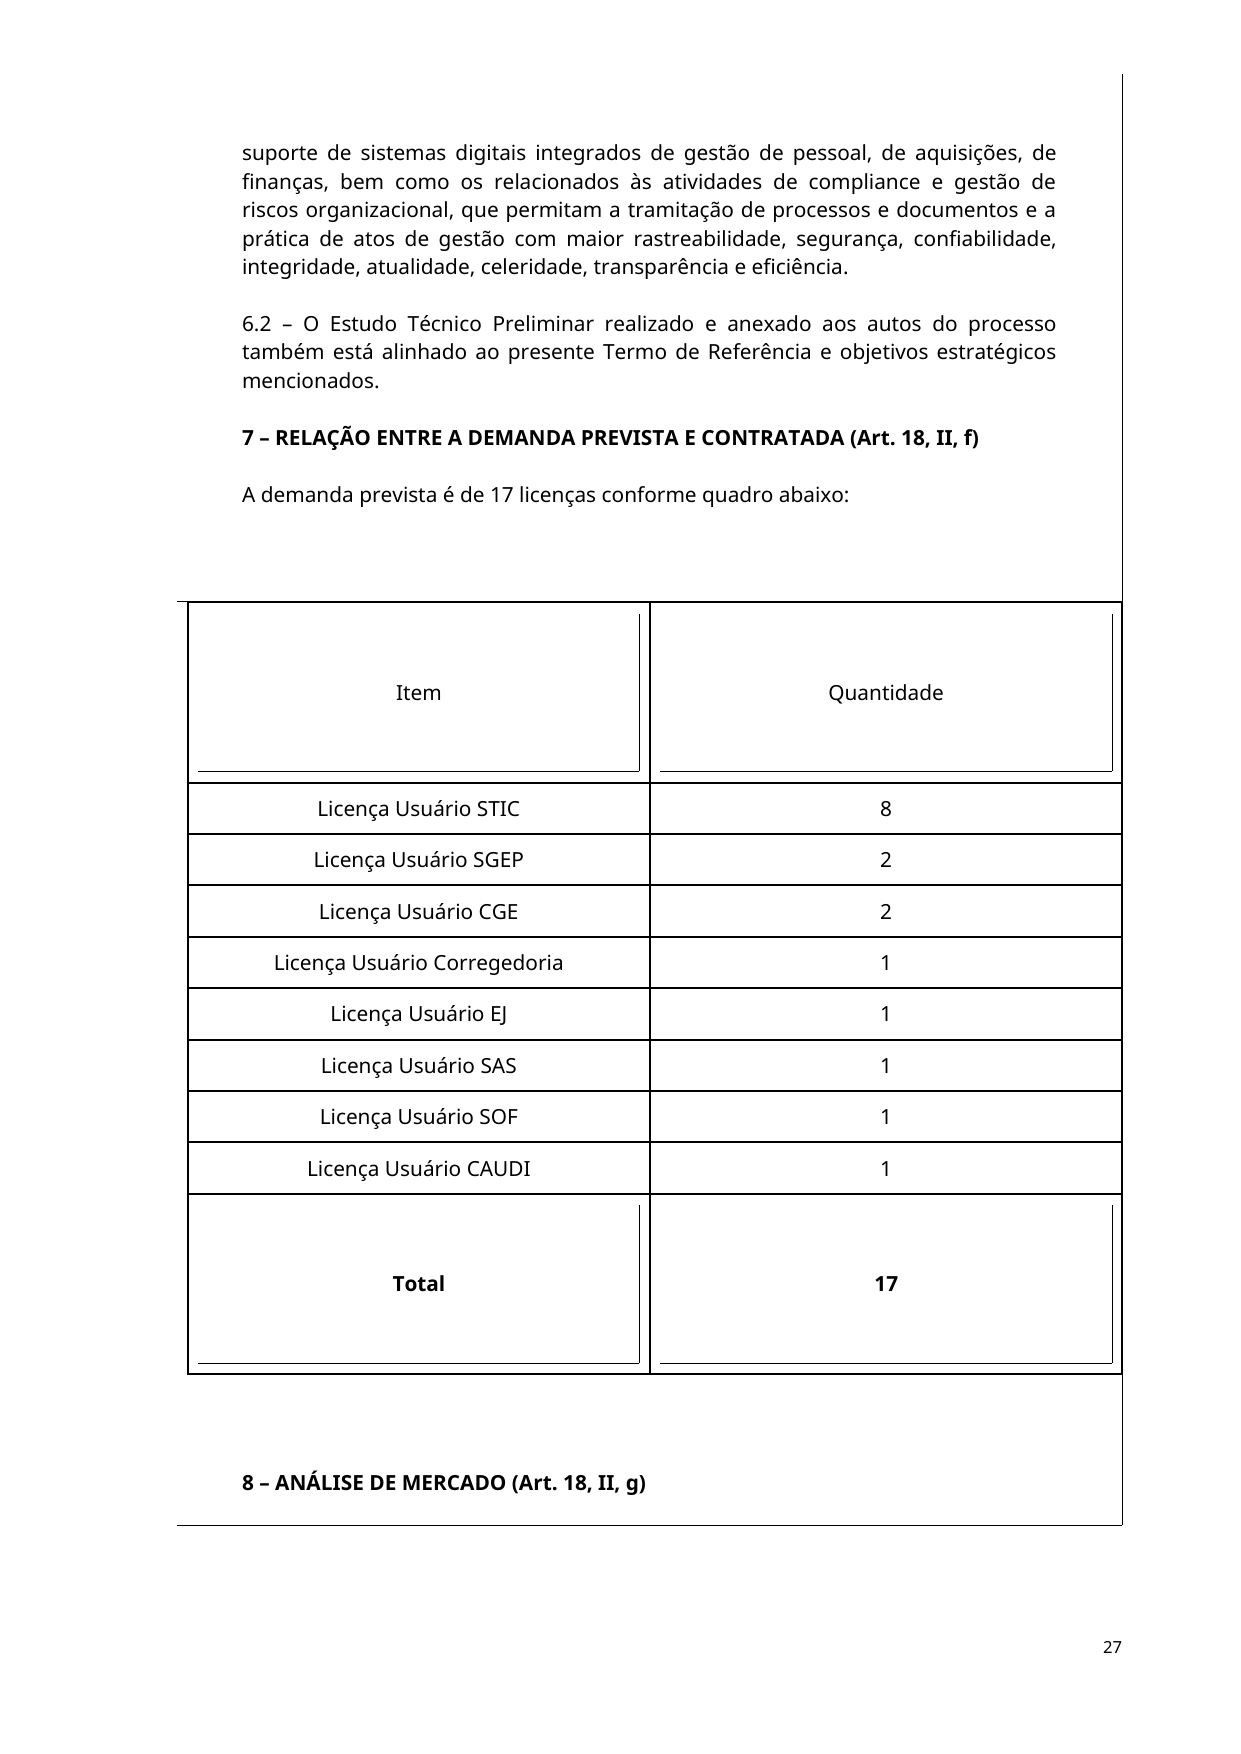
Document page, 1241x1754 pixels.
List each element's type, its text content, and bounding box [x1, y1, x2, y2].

table_cell Licença Usuário SGEP [189, 835, 649, 884]
table_cell Licença Usuário EJ [189, 989, 649, 1038]
table_header Item [189, 603, 649, 782]
table_cell Total [189, 1195, 649, 1373]
table_cell 2 [651, 835, 1121, 884]
table_cell Licença Usuário SOF [189, 1092, 649, 1141]
table_cell 1 [651, 989, 1121, 1038]
table_cell Licença Usuário Corregedoria [189, 938, 649, 987]
text A demanda prevista é de 17 licenças conforme quadro abaixo: [177, 480, 1122, 508]
text suporte de sistemas digitais integrados de gestão de pessoal, de aquisições, de finanças, bem como os relacionados às atividades de compliance e gestão de riscos organizacional, que permitam a tramitação de processos e documentos e a prática de atos de gestão com maior rastreabilidade, segurança, confiabilidade, integridade, atualidade, celeridade, transparência e eficiência. [177, 74, 1122, 281]
text 8 – ANÁLISE DE MERCADO (Art. 18, II, g) [177, 1468, 1122, 1497]
table_cell Licença Usuário STIC [189, 784, 649, 833]
table_cell Licença Usuário SAS [189, 1041, 649, 1090]
table_cell 1 [651, 1092, 1121, 1141]
text 6.2 – O Estudo Técnico Preliminar realizado e anexado aos autos do processo também está alinhado ao presente Termo de Referência e objetivos estratégicos mencionados. [177, 309, 1122, 394]
table_cell 1 [651, 1143, 1121, 1192]
table_cell 8 [651, 784, 1121, 833]
table_header Quantidade [651, 603, 1121, 782]
table_cell Licença Usuário CAUDI [189, 1143, 649, 1192]
table_cell 1 [651, 938, 1121, 987]
table_cell 2 [651, 886, 1121, 936]
table_cell Licença Usuário CGE [189, 886, 649, 936]
text 7 – RELAÇÃO ENTRE A DEMANDA PREVISTA E CONTRATADA (Art. 18, II, f) [177, 423, 1122, 451]
table_cell 17 [651, 1195, 1121, 1373]
table_cell 1 [651, 1041, 1121, 1090]
